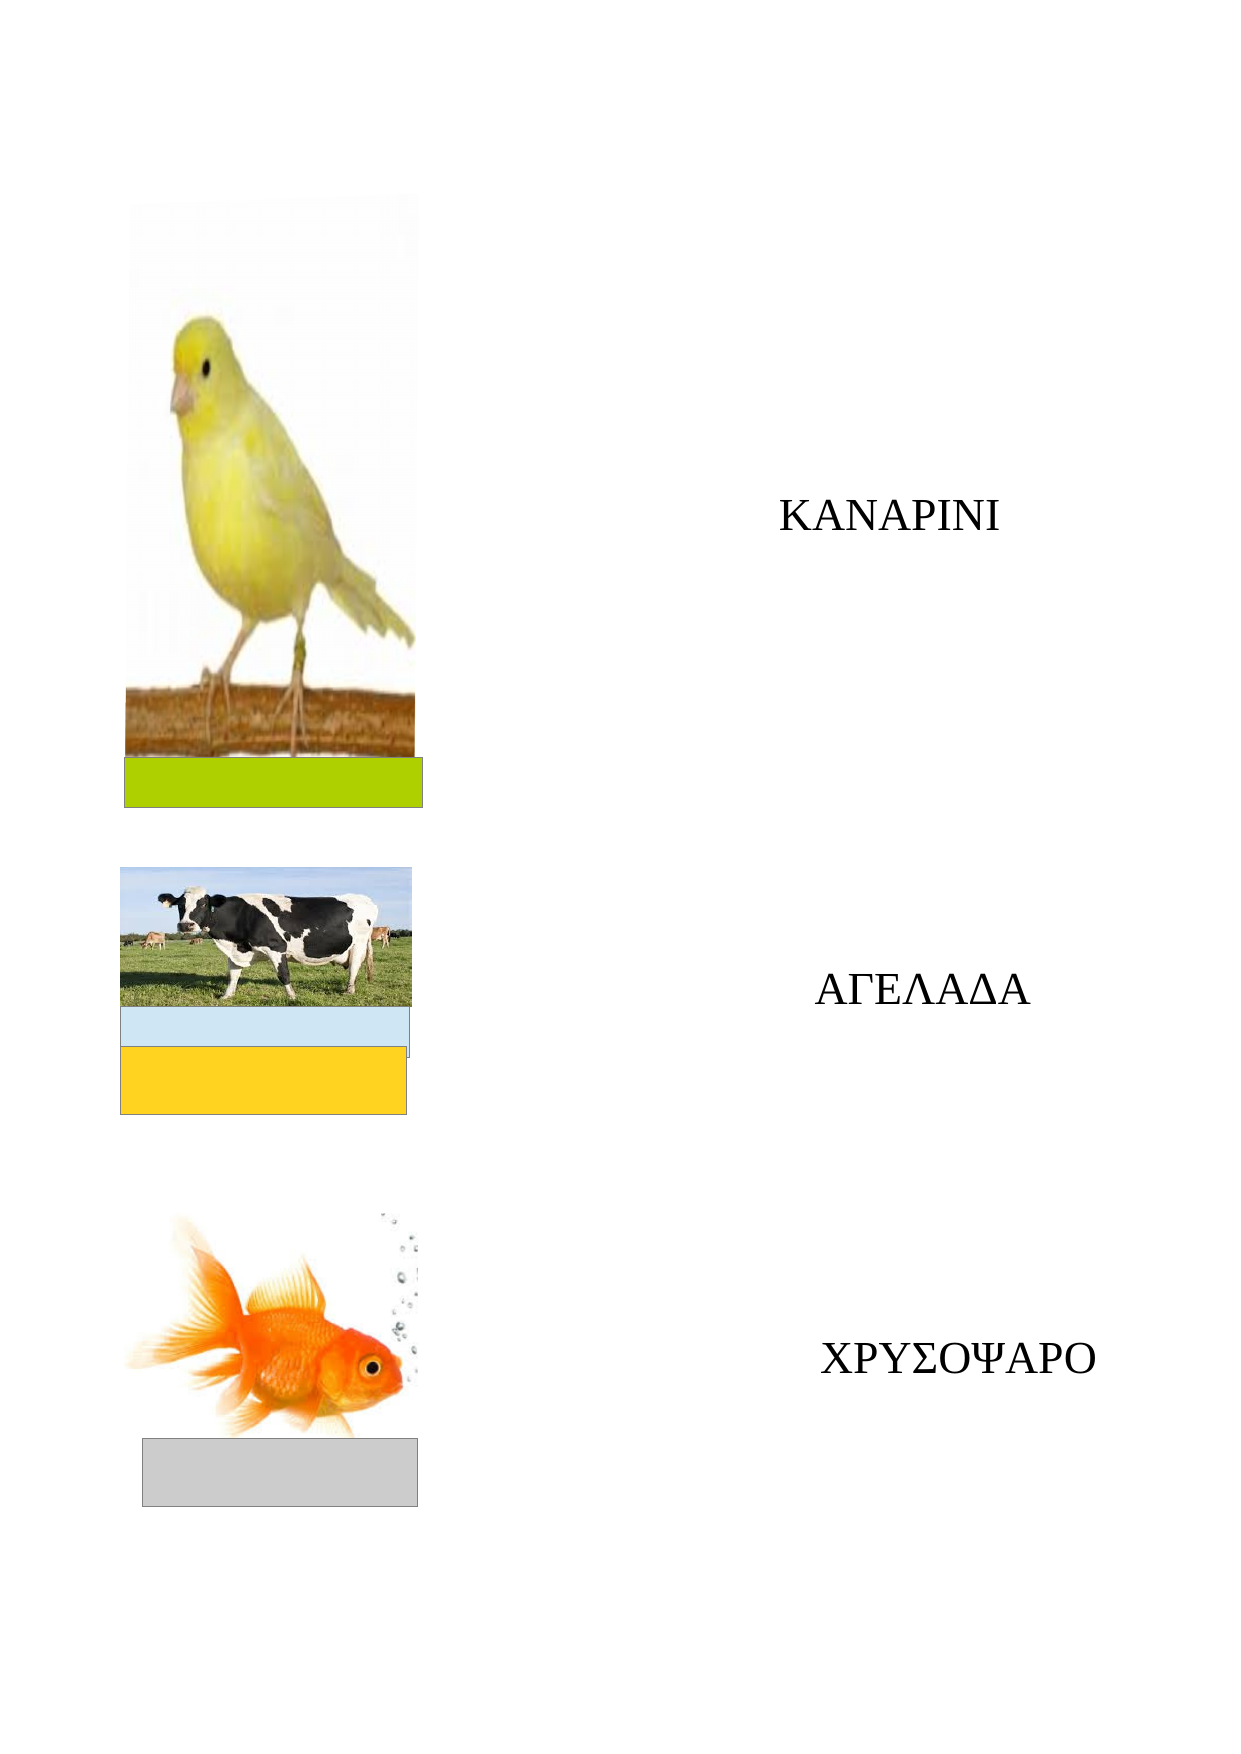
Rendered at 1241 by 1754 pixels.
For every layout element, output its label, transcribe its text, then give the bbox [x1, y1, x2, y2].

text [118, 487, 127, 540]
text ΧΡΥΣΟΨΑΡΟ [418, 1330, 1122, 1383]
text ΚΑΝΑΡΙΝΙ [417, 487, 1122, 540]
text [118, 1330, 124, 1383]
picture [126, 194, 418, 757]
picture [120, 867, 412, 1007]
text ΑΓΕΛΑΔΑ [410, 961, 1122, 1014]
picture [124, 1213, 418, 1439]
